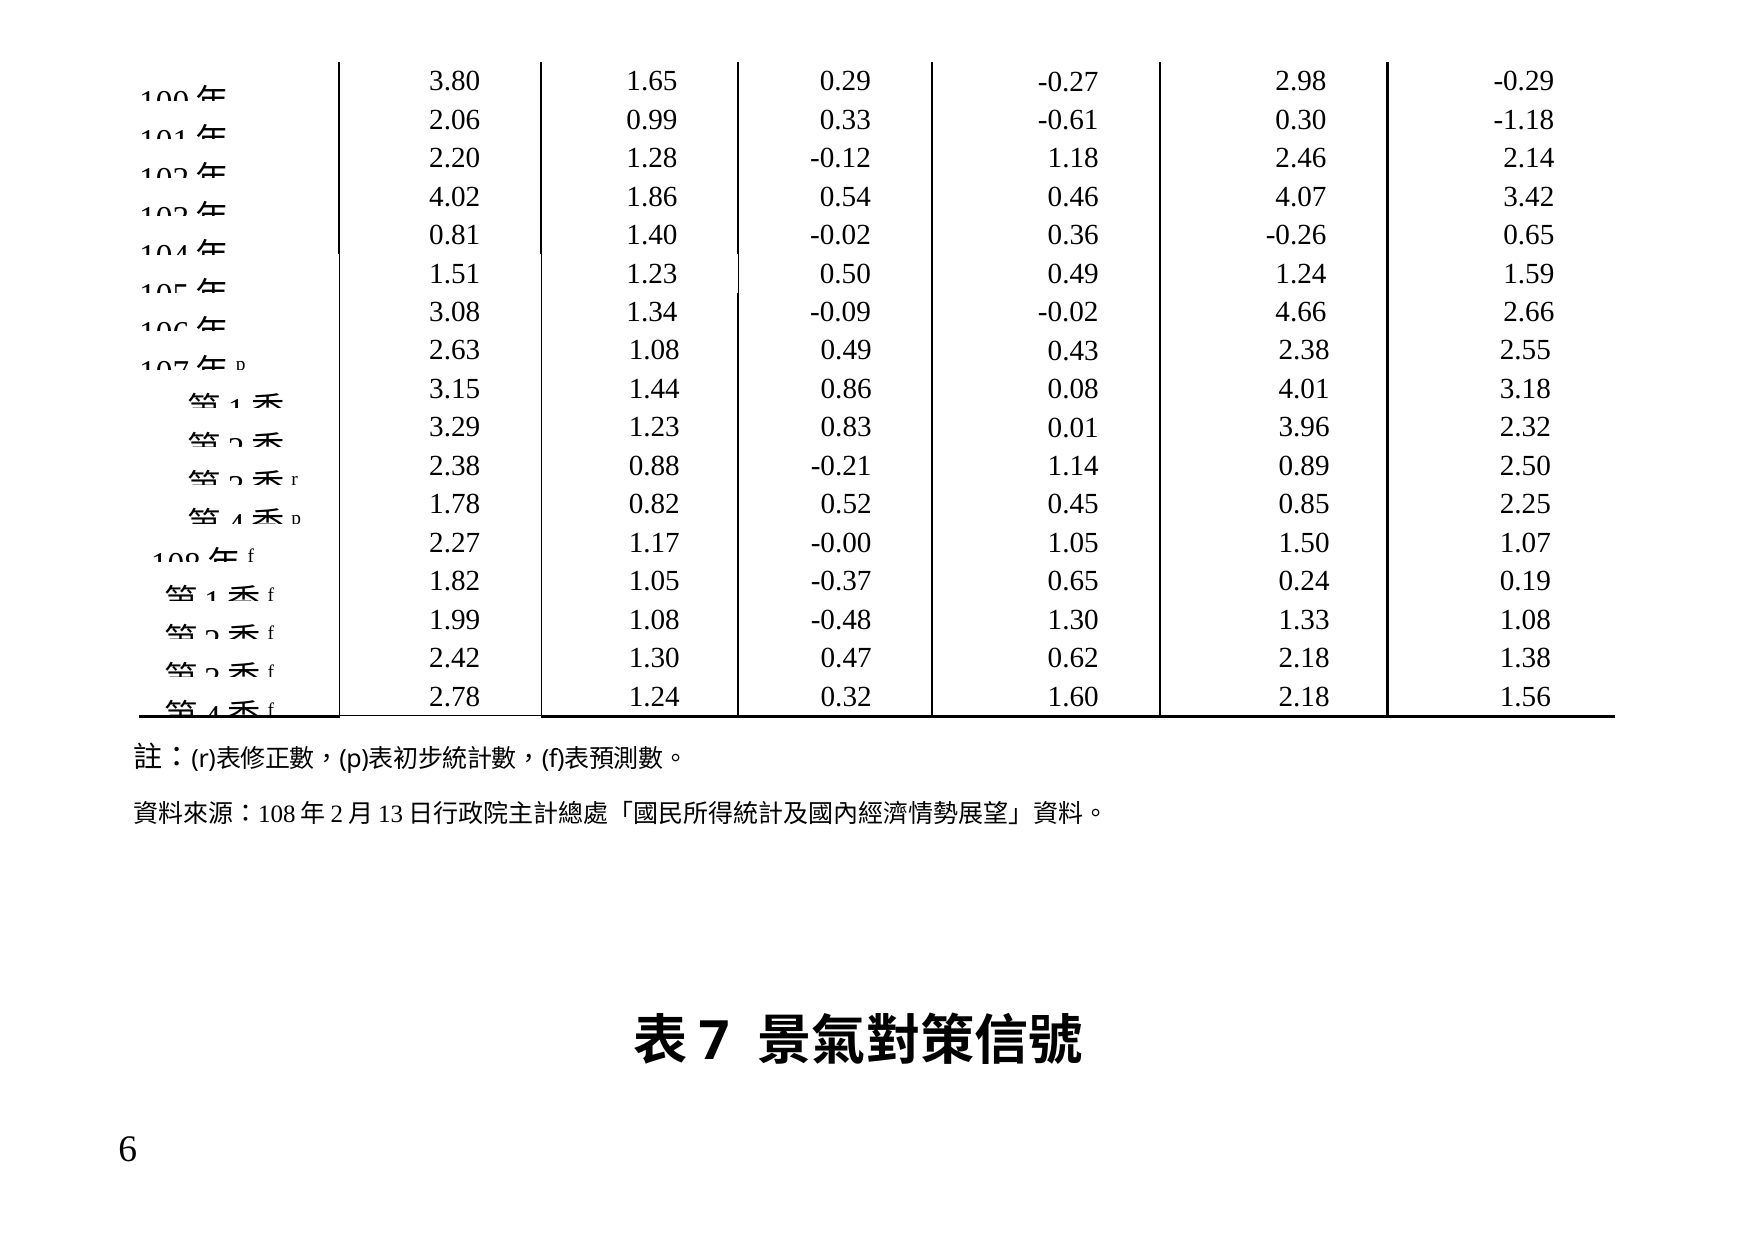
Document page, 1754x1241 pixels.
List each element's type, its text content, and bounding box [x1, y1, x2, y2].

table_cell 1.24 [1161, 254, 1386, 293]
table_cell 3.42 [1389, 177, 1615, 216]
table_cell -0.21 [739, 446, 931, 485]
table_cell 3.18 [1389, 370, 1615, 408]
table_cell 4.01 [1161, 370, 1386, 408]
table_cell 0.54 [739, 177, 931, 216]
table_cell 0.19 [1389, 562, 1615, 600]
table_cell -0.00 [739, 523, 931, 562]
table_cell 1.18 [933, 139, 1159, 177]
table_cell -0.02 [739, 216, 931, 254]
table_cell 0.62 [933, 639, 1159, 677]
table_cell 2.20 [340, 139, 540, 177]
table_cell 0.86 [739, 370, 931, 408]
table_cell 0.01 [933, 408, 1159, 446]
table_cell 2.06 [340, 100, 540, 139]
table_cell 0.49 [739, 331, 931, 369]
table_cell 0.08 [933, 370, 1159, 408]
table_cell 1.08 [1389, 600, 1615, 638]
table_cell 100年 [139, 62, 338, 100]
table_cell 0.47 [739, 639, 931, 677]
table_cell 1.05 [933, 523, 1159, 562]
table_cell 0.81 [340, 216, 540, 254]
table_cell -0.02 [933, 293, 1159, 331]
table_cell 1.23 [542, 408, 737, 446]
table_cell 0.89 [1161, 446, 1386, 485]
table_cell 108年f [139, 523, 339, 562]
table_cell 3.80 [340, 62, 540, 100]
table_cell 1.82 [340, 562, 541, 600]
table_cell 0.30 [1161, 100, 1386, 139]
table_cell 1.28 [542, 139, 737, 177]
table_cell -0.27 [933, 62, 1159, 100]
table_cell 1.38 [1389, 639, 1615, 677]
table_cell 105年 [139, 254, 339, 293]
table_cell -0.37 [739, 562, 931, 600]
table_cell 0.45 [933, 485, 1159, 523]
text 資料來源：108年2月13日行政院主計總處「國民所得統計及國內經濟情勢展望」資料。 [133, 792, 1636, 830]
table_cell -0.12 [739, 139, 931, 177]
table_cell 104年 [139, 216, 338, 254]
table_cell 1.78 [340, 485, 541, 523]
table_cell 0.29 [739, 62, 931, 100]
table_cell 2.50 [1389, 446, 1615, 485]
table_cell 4.66 [1161, 293, 1386, 331]
table_cell 1.44 [542, 370, 737, 408]
table_cell 1.34 [542, 293, 737, 331]
table_cell 第3季r [139, 446, 339, 485]
table_cell 1.14 [933, 446, 1159, 485]
table_cell 第1季f [139, 562, 339, 600]
table_cell -1.18 [1389, 100, 1615, 139]
table_cell 1.99 [340, 600, 541, 638]
table_cell 0.50 [739, 254, 931, 293]
table_cell 1.30 [542, 639, 737, 677]
table_cell 1.23 [542, 254, 738, 293]
table_cell 3.96 [1161, 408, 1386, 446]
table_cell 第3季f [139, 639, 339, 677]
table_cell 0.85 [1161, 485, 1386, 523]
table_cell 2.27 [340, 523, 541, 562]
table_cell 2.32 [1389, 408, 1615, 446]
table_cell 第1季 [139, 370, 339, 408]
table_cell 第2季f [139, 600, 339, 638]
table_cell 0.65 [1389, 216, 1615, 254]
table_cell 107年p [139, 331, 339, 369]
table_cell 0.33 [739, 100, 931, 139]
table_cell 0.36 [933, 216, 1159, 254]
table_cell 0.99 [542, 100, 737, 139]
table_cell 4.07 [1161, 177, 1386, 216]
table_cell -0.48 [739, 600, 931, 638]
table_cell 1.86 [542, 177, 737, 216]
table_cell 0.46 [933, 177, 1159, 216]
table_cell 0.24 [1161, 562, 1386, 600]
table_cell 第4季p [139, 485, 339, 523]
table_cell 0.82 [542, 485, 737, 523]
table_cell 1.40 [542, 216, 737, 254]
table_cell 0.43 [933, 331, 1159, 369]
table_cell 2.66 [1389, 293, 1615, 331]
table_cell 1.59 [1389, 254, 1615, 293]
table_cell 2.18 [1161, 677, 1386, 715]
table_cell 1.08 [542, 600, 737, 638]
table_cell 第4季f [139, 677, 339, 715]
table_cell 0.52 [739, 485, 931, 523]
table_cell 3.08 [340, 293, 541, 331]
table_cell 2.46 [1161, 139, 1386, 177]
table_cell 2.14 [1389, 139, 1615, 177]
table_cell 102年 [139, 139, 338, 177]
table_cell 106年 [139, 293, 339, 331]
table_cell 2.38 [340, 446, 541, 485]
table_cell 2.55 [1389, 331, 1615, 369]
table_cell 第2季 [139, 408, 339, 446]
table_cell -0.09 [739, 293, 931, 331]
table_cell -0.26 [1161, 216, 1386, 254]
table_cell 2.78 [340, 677, 541, 715]
table_cell 1.08 [542, 331, 737, 369]
table_cell 2.63 [340, 331, 541, 369]
table_cell 2.98 [1161, 62, 1386, 100]
table_cell 1.65 [542, 62, 737, 100]
table_cell 0.32 [739, 677, 931, 715]
table_cell 2.38 [1161, 331, 1386, 369]
table_cell 0.88 [542, 446, 737, 485]
table_cell 0.65 [933, 562, 1159, 600]
table_cell 3.29 [340, 408, 541, 446]
table_cell 1.51 [340, 254, 541, 293]
table_cell 2.18 [1161, 639, 1386, 677]
text 表7 景氣對策信號 [118, 980, 1636, 1092]
table_cell 4.02 [340, 177, 540, 216]
table_cell 1.30 [933, 600, 1159, 638]
table_cell -0.61 [933, 100, 1159, 139]
table_cell 1.07 [1389, 523, 1615, 562]
table_cell 3.15 [340, 370, 541, 408]
table_cell 103年 [139, 177, 338, 216]
table_cell 0.49 [933, 254, 1159, 293]
table_cell 2.25 [1389, 485, 1615, 523]
table_cell 1.56 [1389, 677, 1615, 715]
table_cell 1.05 [542, 562, 737, 600]
table_cell 1.50 [1161, 523, 1386, 562]
table_cell 1.24 [542, 677, 737, 715]
table_cell 2.42 [340, 639, 541, 677]
table_cell 0.83 [739, 408, 931, 446]
table_cell 1.60 [933, 677, 1159, 715]
table_cell 101年 [139, 100, 338, 139]
table_cell -0.29 [1389, 62, 1615, 100]
table_cell 1.33 [1161, 600, 1386, 638]
table_cell 1.17 [542, 523, 737, 562]
text 註：(r)表修正數，(p)表初步統計數，(f)表預測數。 [133, 717, 1636, 792]
